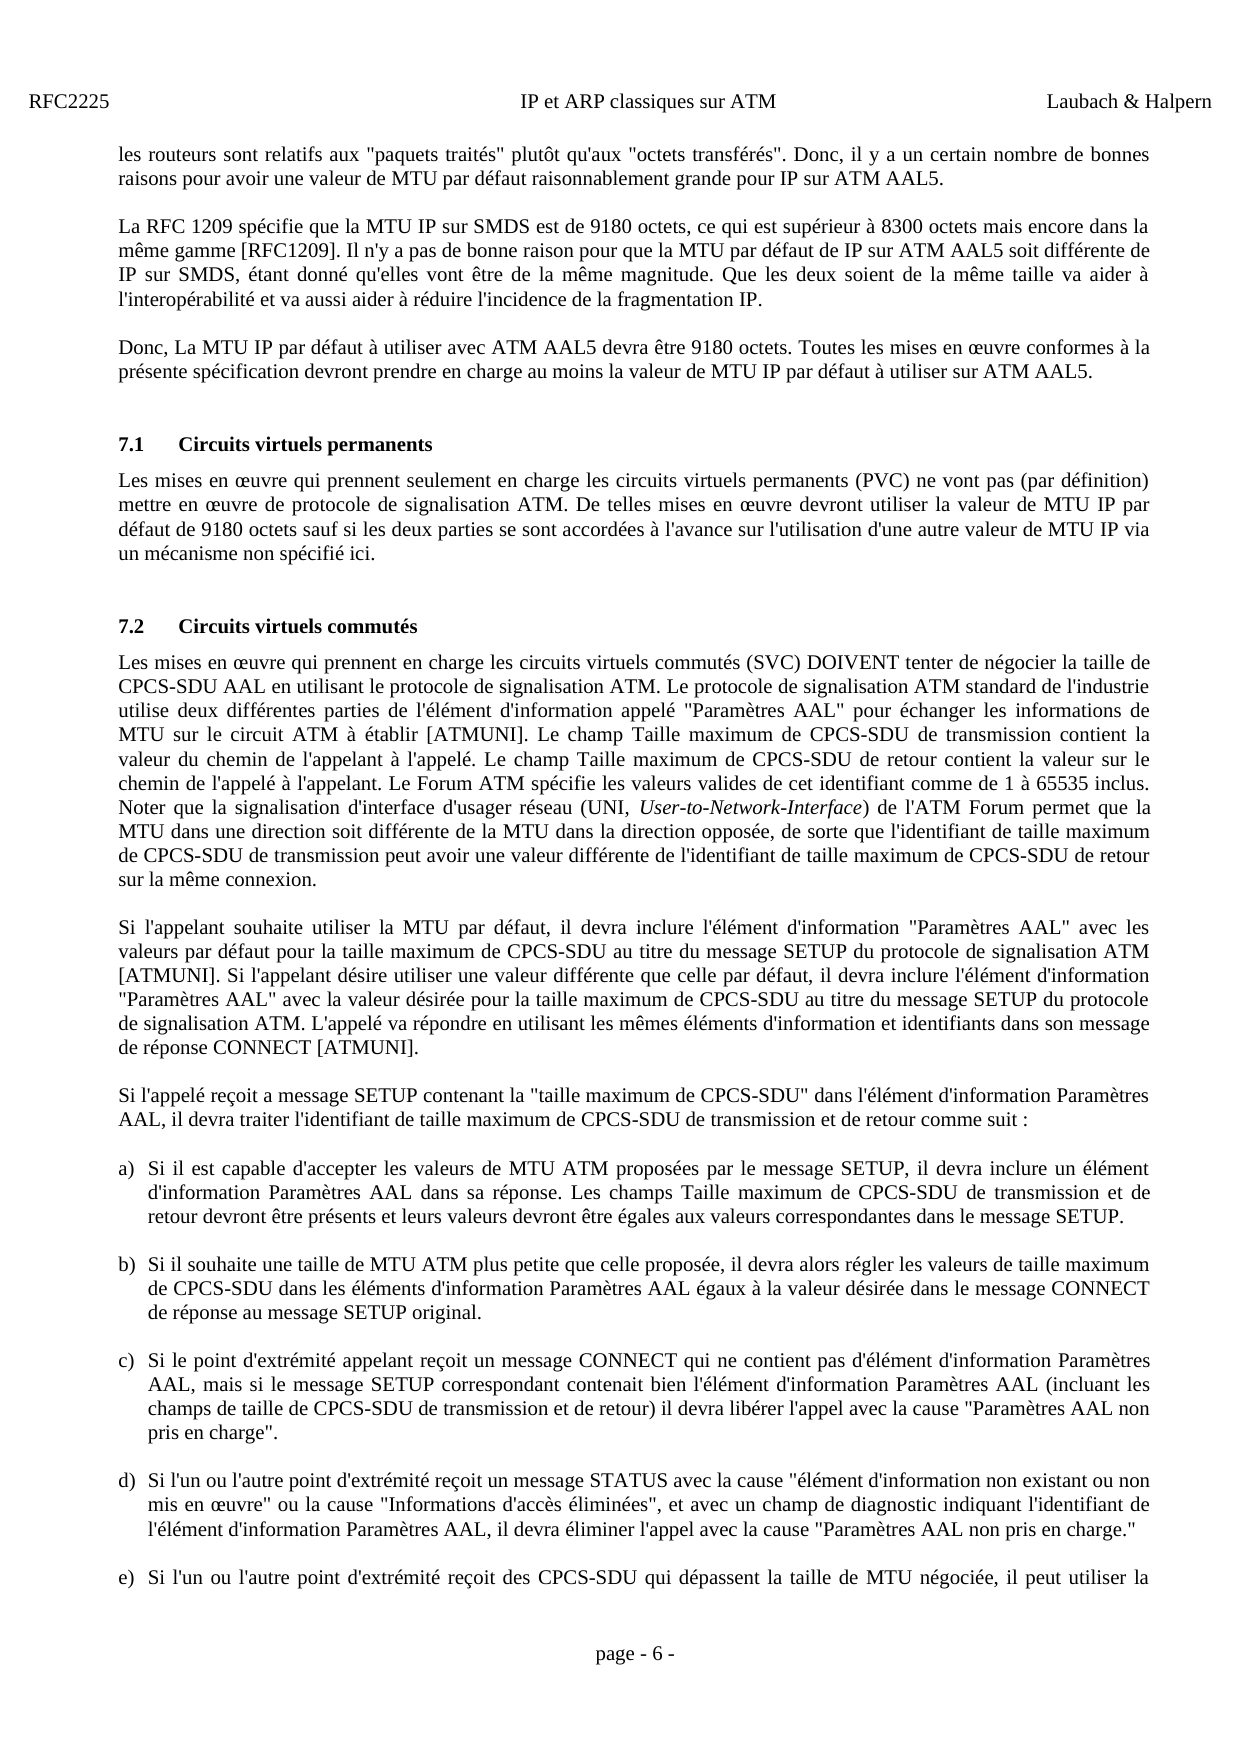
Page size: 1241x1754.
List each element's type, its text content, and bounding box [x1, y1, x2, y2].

text b) Si il souhaite une taille de MTU ATM plus petite que celle proposée, il devra alors régler les valeurs de taille maximum de CPCS-SDU dans les éléments d'information Paramètres AAL égaux à la valeur désirée dans le message CONNECT de réponse au message SETUP original. [118, 1252, 1152, 1324]
subtitle 7.2 Circuits virtuels commutés [118, 614, 1152, 638]
text Si l'appelant souhaite utiliser la MTU par défaut, il devra inclure l'élément d'information "Paramètres AAL" avec les valeurs par défaut pour la taille maximum de CPCS-SDU au titre du message SETUP du protocole de signalisation ATM [ATMUNI]. Si l'appelant désire utiliser une valeur différente que celle par défaut, il devra inclure l'élément d'information "Paramètres AAL" avec la valeur désirée pour la taille maximum de CPCS-SDU au titre du message SETUP du protocole de signalisation ATM. L'appelé va répondre en utilisant les mêmes éléments d'information et identifiants dans son message de réponse CONNECT [ATMUNI]. [118, 915, 1152, 1059]
text a) Si il est capable d'accepter les valeurs de MTU ATM proposées par le message SETUP, il devra inclure un élément d'information Paramètres AAL dans sa réponse. Les champs Taille maximum de CPCS-SDU de transmission et de retour devront être présents et leurs valeurs devront être égales aux valeurs correspondantes dans le message SETUP. [118, 1156, 1152, 1228]
text les routeurs sont relatifs aux "paquets traités" plutôt qu'aux "octets transférés". Donc, il y a un certain nombre de bonnes raisons pour avoir une valeur de MTU par défaut raisonnablement grande pour IP sur ATM AAL5. [118, 142, 1152, 190]
text Les mises en œuvre qui prennent seulement en charge les circuits virtuels permanents (PVC) ne vont pas (par définition) mettre en œuvre de protocole de signalisation ATM. De telles mises en œuvre devront utiliser la valeur de MTU IP par défaut de 9180 octets sauf si les deux parties se sont accordées à l'avance sur l'utilisation d'une autre valeur de MTU IP via un mécanisme non spécifié ici. [118, 468, 1152, 564]
text Si l'appelé reçoit a message SETUP contenant la "taille maximum de CPCS-SDU" dans l'élément d'information Paramètres AAL, il devra traiter l'identifiant de taille maximum de CPCS-SDU de transmission et de retour comme suit : [118, 1083, 1152, 1131]
text e) Si l'un ou l'autre point d'extrémité reçoit des CPCS-SDU qui dépassent la taille de MTU négociée, il peut utiliser la [118, 1564, 1152, 1589]
text Les mises en œuvre qui prennent en charge les circuits virtuels commutés (SVC) DOIVENT tenter de négocier la taille de CPCS-SDU AAL en utilisant le protocole de signalisation ATM. Le protocole de signalisation ATM standard de l'industrie utilise deux différentes parties de l'élément d'information appelé "Paramètres AAL" pour échanger les informations de MTU sur le circuit ATM à établir [ATMUNI]. Le champ Taille maximum de CPCS-SDU de transmission contient la valeur du chemin de l'appelant à l'appelé. Le champ Taille maximum de CPCS-SDU de retour contient la valeur sur le chemin de l'appelé à l'appelant. Le Forum ATM spécifie les valeurs valides de cet identifiant comme de 1 à 65535 inclus. Noter que la signalisation d'interface d'usager réseau (UNI, User-to-Network-Interface) de l'ATM Forum permet que la MTU dans une direction soit différente de la MTU dans la direction opposée, de sorte que l'identifiant de taille maximum de CPCS-SDU de transmission peut avoir une valeur différente de l'identifiant de taille maximum de CPCS-SDU de retour sur la même connexion. [118, 650, 1152, 891]
text c) Si le point d'extrémité appelant reçoit un message CONNECT qui ne contient pas d'élément d'information Paramètres AAL, mais si le message SETUP correspondant contenait bien l'élément d'information Paramètres AAL (incluant les champs de taille de CPCS-SDU de transmission et de retour) il devra libérer l'appel avec la cause "Paramètres AAL non pris en charge". [118, 1348, 1152, 1444]
subtitle 7.1 Circuits virtuels permanents [118, 432, 1152, 456]
text La RFC 1209 spécifie que la MTU IP sur SMDS est de 9180 octets, ce qui est supérieur à 8300 octets mais encore dans la même gamme [RFC1209]. Il n'y a pas de bonne raison pour que la MTU par défaut de IP sur ATM AAL5 soit différente de IP sur SMDS, étant donné qu'elles vont être de la même magnitude. Que les deux soient de la même taille va aider à l'interopérabilité et va aussi aider à réduire l'incidence de la fragmentation IP. [118, 214, 1152, 311]
text Donc, La MTU IP par défaut à utiliser avec ATM AAL5 devra être 9180 octets. Toutes les mises en œuvre conformes à la présente spécification devront prendre en charge au moins la valeur de MTU IP par défaut à utiliser sur ATM AAL5. [118, 334, 1152, 383]
text d) Si l'un ou l'autre point d'extrémité reçoit un message STATUS avec la cause "élément d'information non existant ou non mis en œuvre" ou la cause "Informations d'accès éliminées", et avec un champ de diagnostic indiquant l'identifiant de l'élément d'information Paramètres AAL, il devra éliminer l'appel avec la cause "Paramètres AAL non pris en charge." [118, 1468, 1152, 1541]
